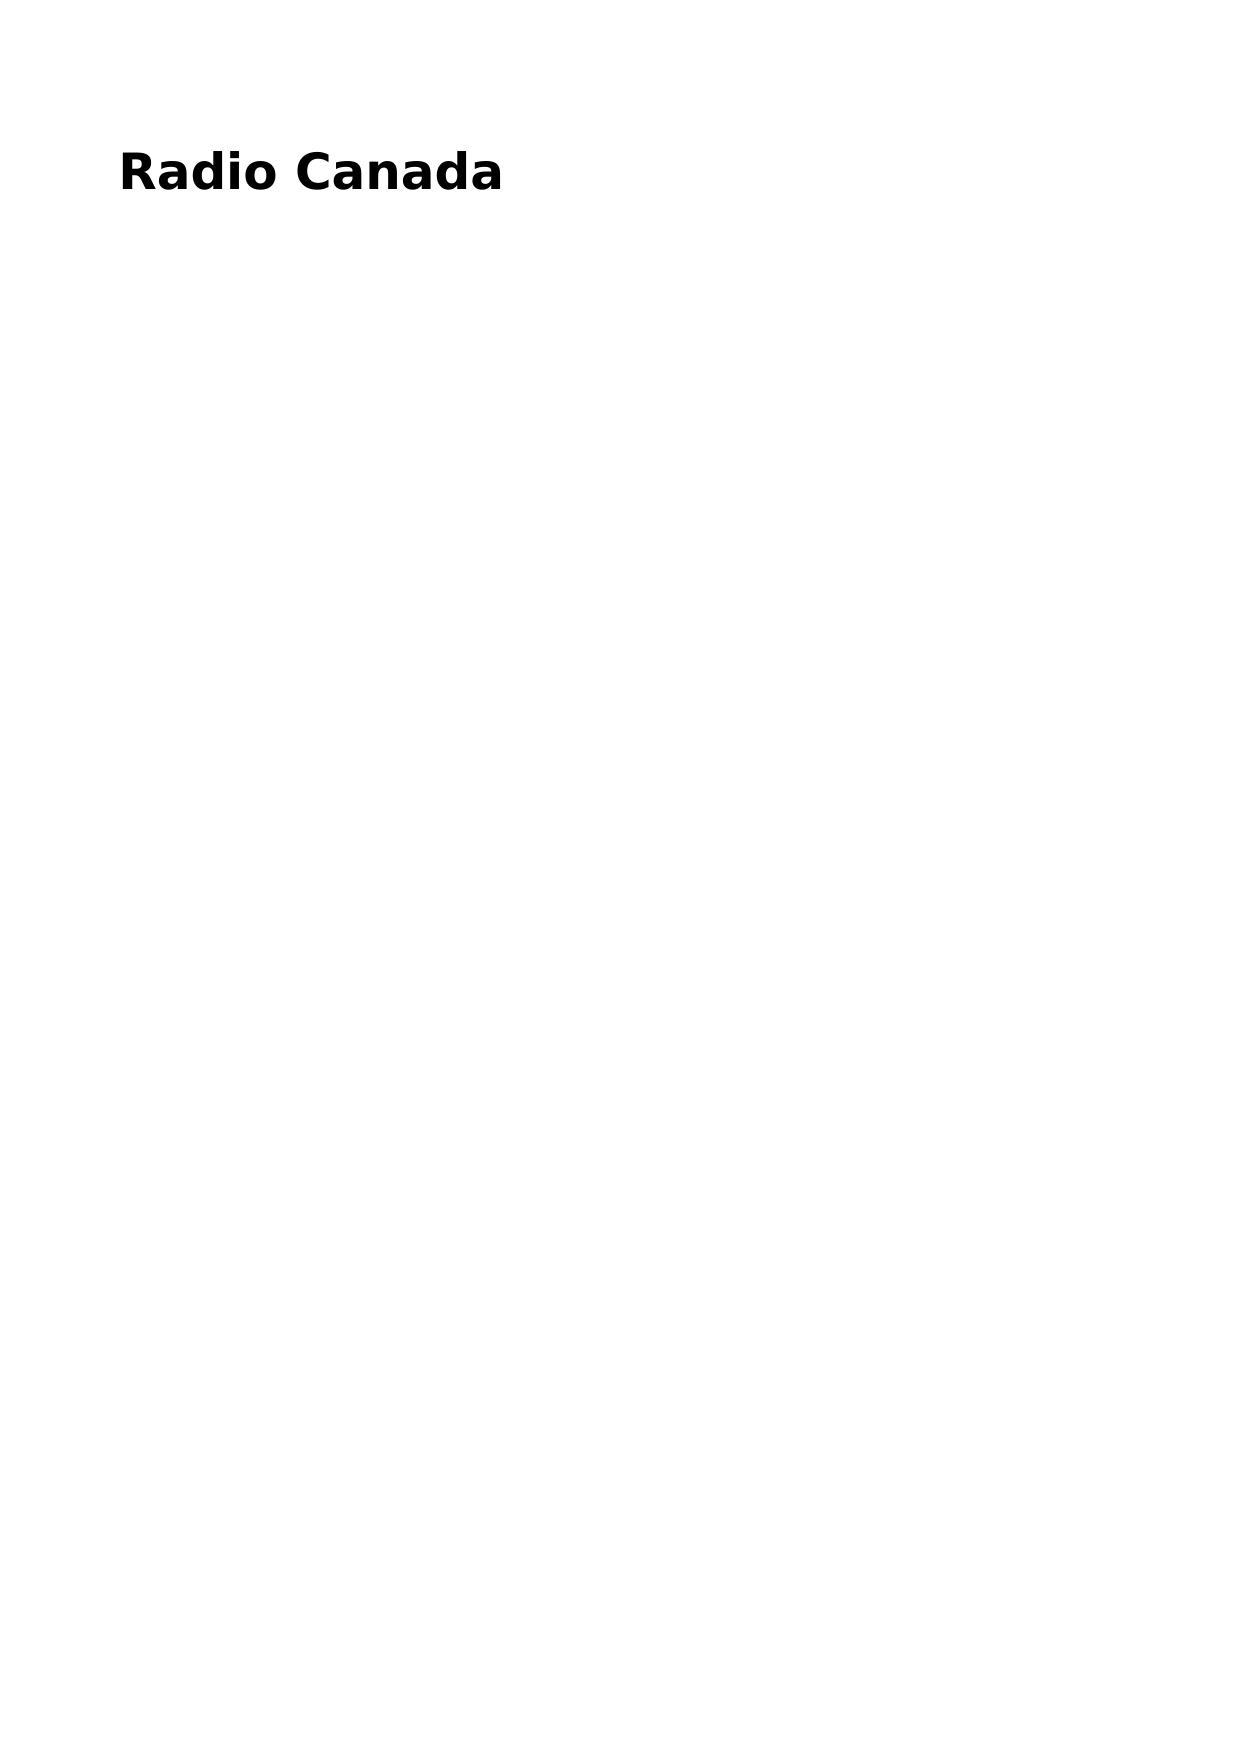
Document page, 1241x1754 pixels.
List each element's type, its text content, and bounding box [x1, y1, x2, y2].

subtitle Radio Canada [118, 143, 1122, 201]
